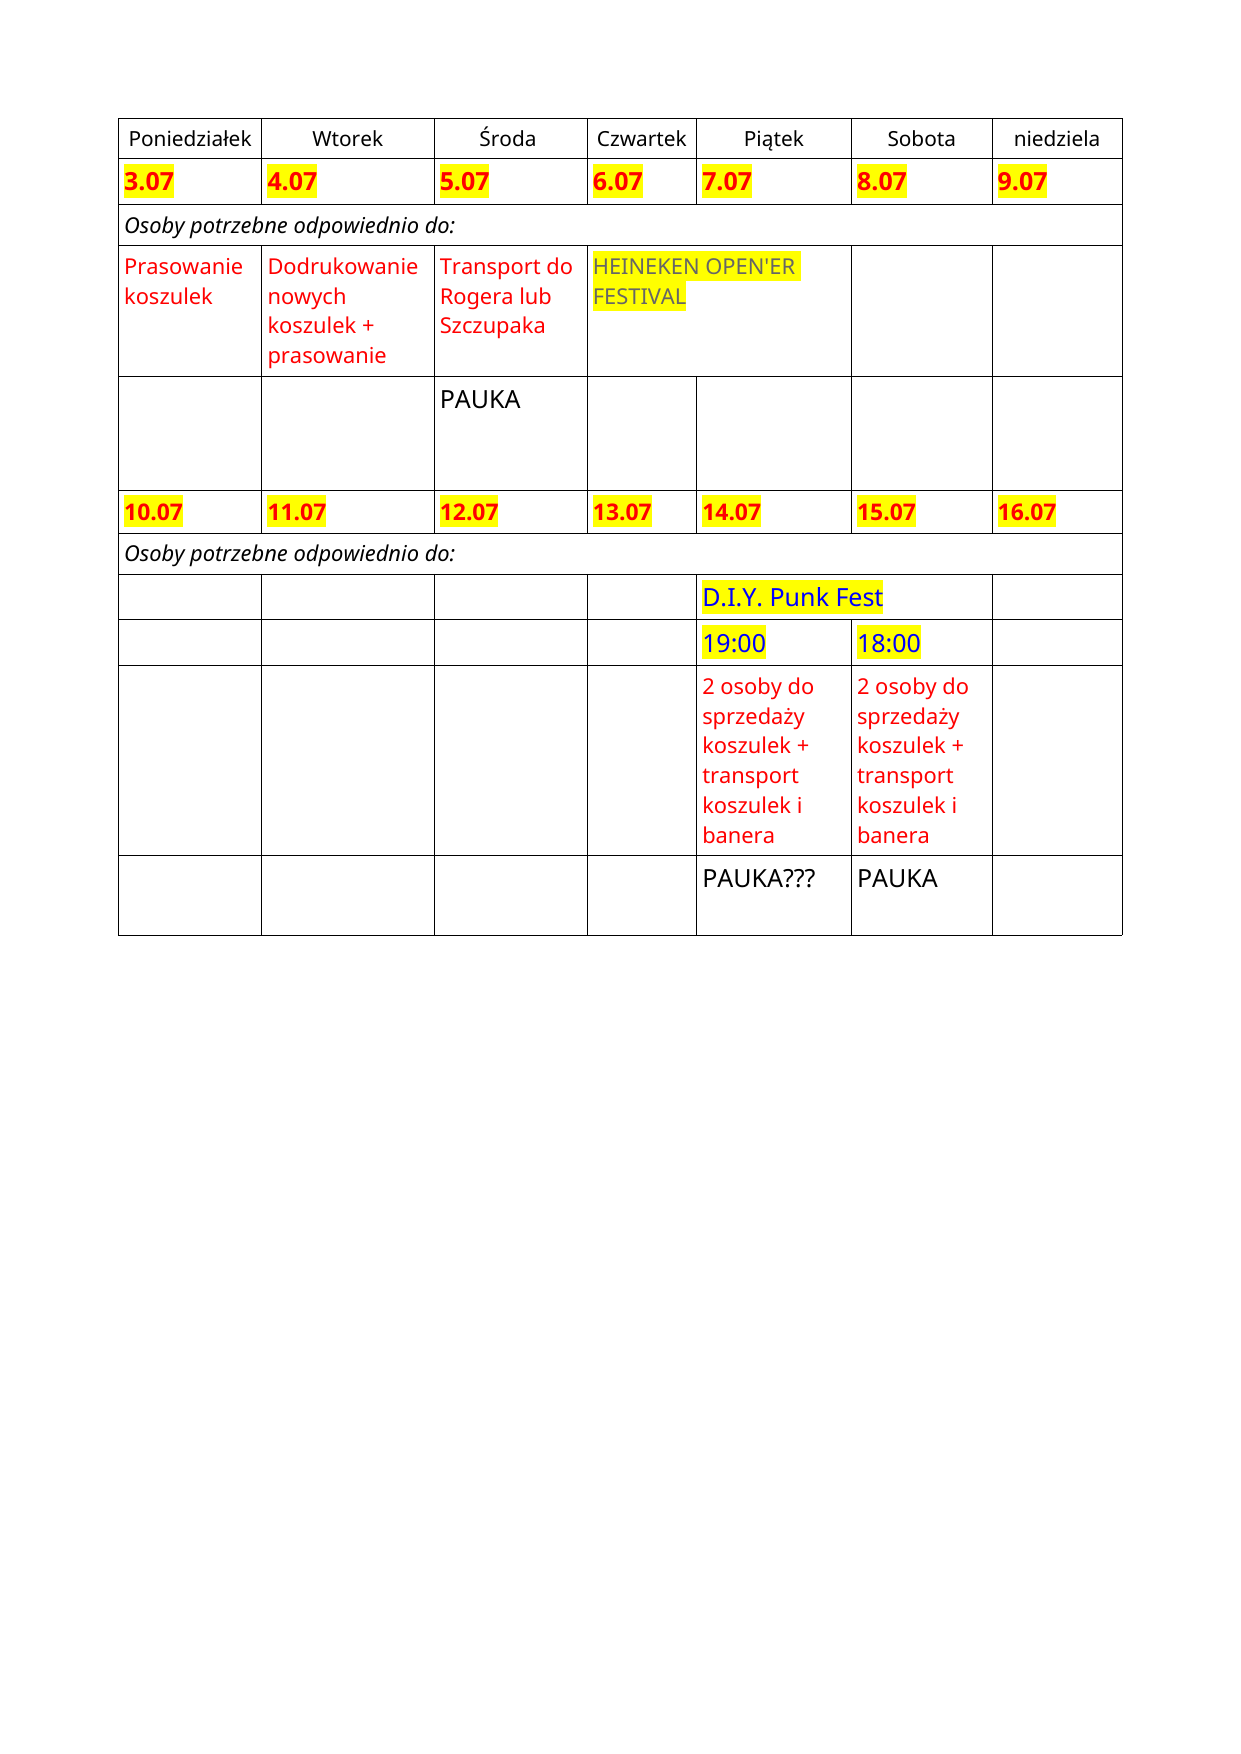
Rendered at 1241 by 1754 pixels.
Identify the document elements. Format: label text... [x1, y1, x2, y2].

table_cell [262, 575, 434, 619]
table_cell 8.07 [852, 159, 992, 204]
table_cell Dodrukowanie nowych koszulek + prasowanie [262, 246, 434, 376]
table_cell [435, 666, 587, 855]
table_cell 9.07 [993, 159, 1122, 204]
table_cell [852, 377, 992, 489]
table_cell [993, 666, 1122, 855]
table_cell 5.07 [435, 159, 587, 204]
table_cell 12.07 [435, 491, 587, 532]
table_cell [119, 620, 261, 665]
table_cell [993, 246, 1122, 376]
table_cell 11.07 [262, 491, 434, 532]
table_cell [119, 856, 261, 935]
table_cell 19:00 [697, 620, 851, 665]
table_cell HEINEKEN OPEN'ER FESTIVAL [588, 246, 851, 376]
table_cell [588, 377, 696, 489]
table_cell D.I.Y. Punk Fest [697, 575, 992, 619]
table_cell [588, 666, 696, 855]
table_cell [262, 666, 434, 855]
table_cell 4.07 [262, 159, 434, 204]
table_header Poniedziałek [119, 119, 261, 158]
table_cell PAUKA [435, 377, 587, 489]
table_cell [588, 856, 696, 935]
table_cell Transport do Rogera lub Szczupaka [435, 246, 587, 376]
table_header Środa [435, 119, 587, 158]
table_cell 13.07 [588, 491, 696, 532]
table_cell [993, 856, 1122, 935]
table_cell [119, 575, 261, 619]
table_cell [435, 575, 587, 619]
table_cell [993, 620, 1122, 665]
table_cell [993, 575, 1122, 619]
table_cell Osoby potrzebne odpowiednio do: [119, 534, 1122, 574]
table_cell 2 osoby do sprzedaży koszulek + transport koszulek i banera [697, 666, 851, 855]
table_cell [262, 620, 434, 665]
table_cell PAUKA??? [697, 856, 851, 935]
table_cell [697, 377, 851, 489]
table_cell 10.07 [119, 491, 261, 532]
table_cell [119, 377, 261, 489]
table_header Czwartek [588, 119, 696, 158]
table_cell [588, 620, 696, 665]
table_cell [435, 856, 587, 935]
table_cell [993, 377, 1122, 489]
table_cell 14.07 [697, 491, 851, 532]
table_cell [852, 246, 992, 376]
table_cell [588, 575, 696, 619]
table_header Piątek [697, 119, 851, 158]
table_cell PAUKA [852, 856, 992, 935]
table_header Sobota [852, 119, 992, 158]
table_cell Prasowanie koszulek [119, 246, 261, 376]
table_header niedziela [993, 119, 1122, 158]
table_cell 16.07 [993, 491, 1122, 532]
table_cell 18:00 [852, 620, 992, 665]
table_cell 3.07 [119, 159, 261, 204]
table_cell [435, 620, 587, 665]
table_cell [119, 666, 261, 855]
table_cell 7.07 [697, 159, 851, 204]
table_cell 2 osoby do sprzedaży koszulek + transport koszulek i banera [852, 666, 992, 855]
table_cell 6.07 [588, 159, 696, 204]
table_header Wtorek [262, 119, 434, 158]
table_cell [262, 856, 434, 935]
table_cell Osoby potrzebne odpowiednio do: [119, 205, 1122, 245]
table_cell [262, 377, 434, 489]
table_cell 15.07 [852, 491, 992, 532]
